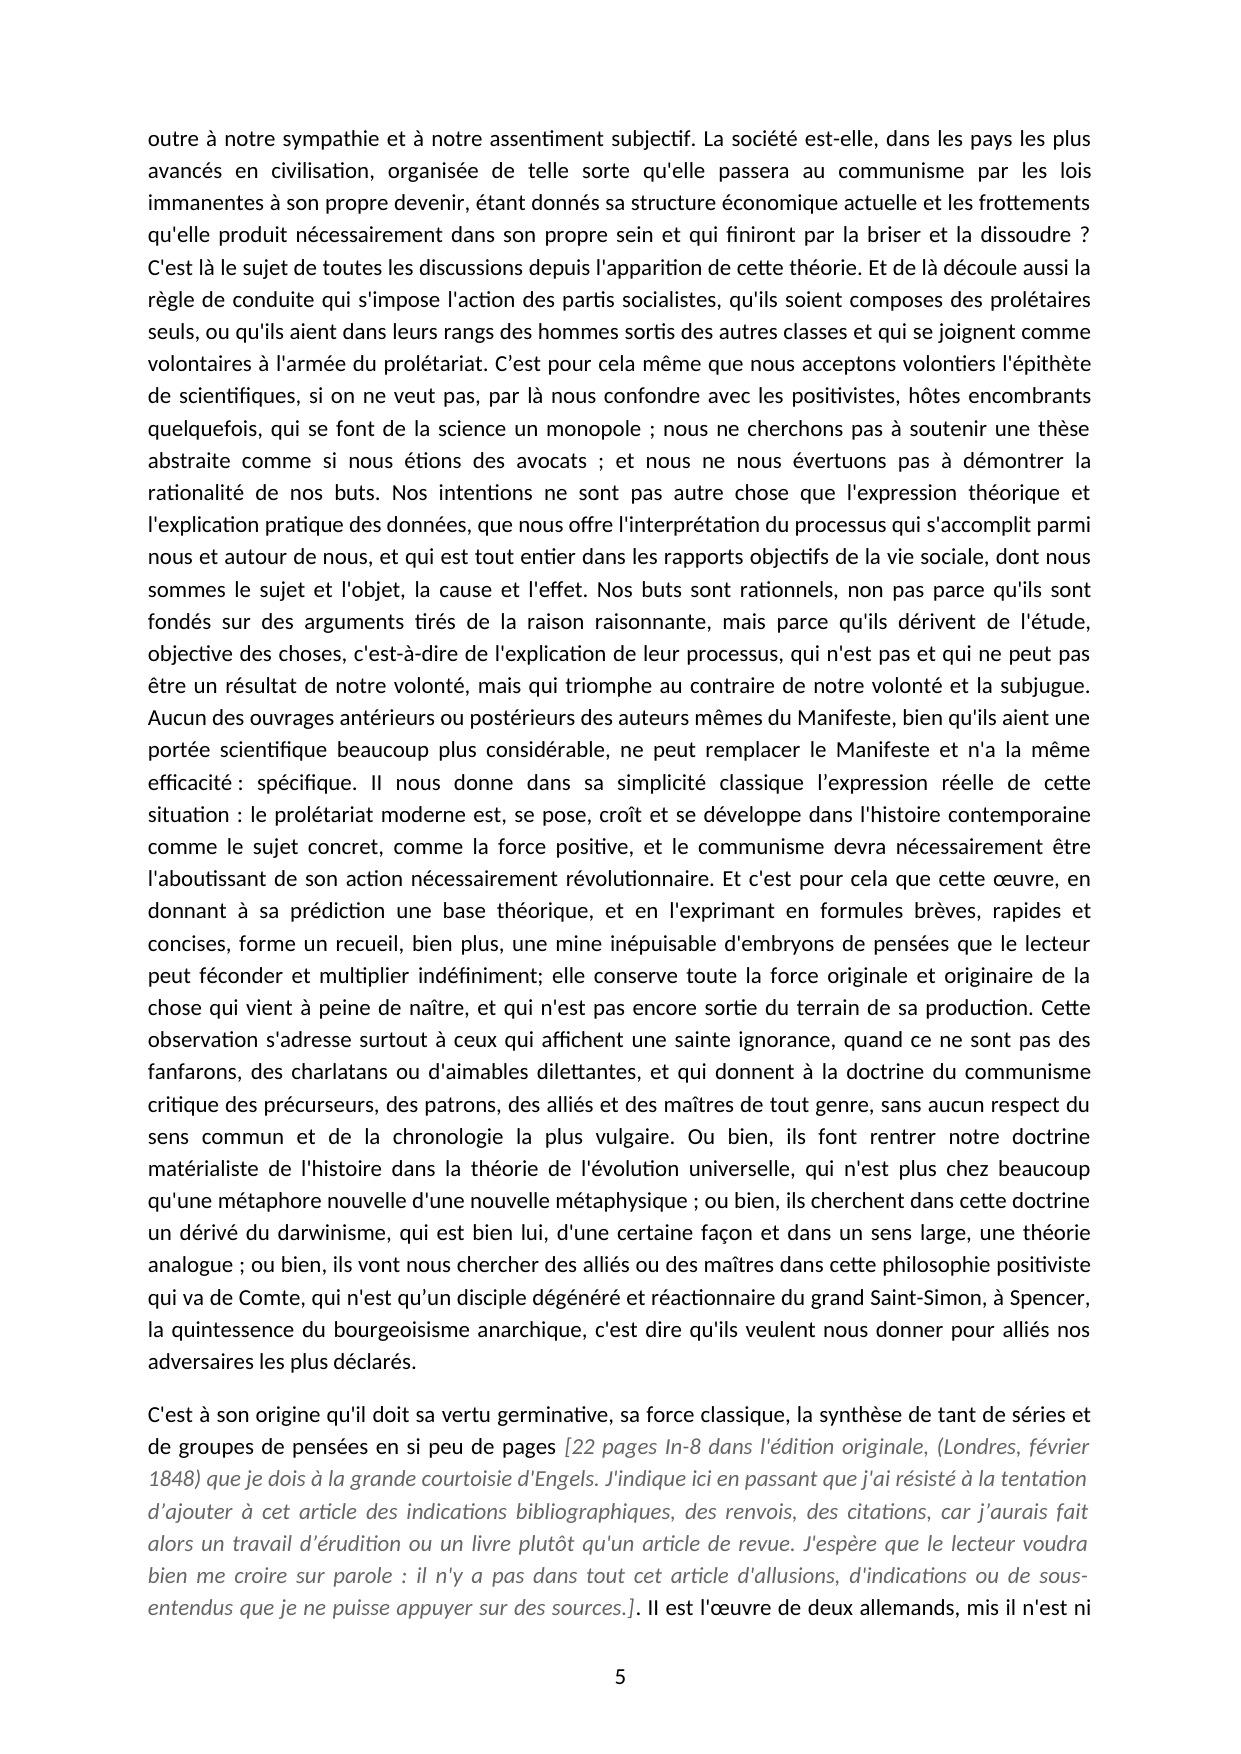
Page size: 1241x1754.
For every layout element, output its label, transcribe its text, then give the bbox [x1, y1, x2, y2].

text outre à notre sympathie et à notre assentiment subjectif. La société est-elle, dans les pays les plus avancés en civilisation, organisée de telle sorte qu'elle passera au communisme par les lois immanentes à son propre devenir, étant donnés sa structure économique actuelle et les frottements qu'elle produit nécessairement dans son propre sein et qui finiront par la briser et la dissoudre ? C'est là le sujet de toutes les discussions depuis l'apparition de cette théorie. Et de là découle aussi la règle de conduite qui s'impose l'action des partis socialistes, qu'ils soient composes des prolétaires seuls, ou qu'ils aient dans leurs rangs des hommes sortis des autres classes et qui se joignent comme volontaires à l'armée du prolétariat. C’est pour cela même que nous acceptons volontiers l'épithète de scientifiques, si on ne veut pas, par là nous confondre avec les positivistes, hôtes encombrants quelquefois, qui se font de la science un monopole ; nous ne cherchons pas à soutenir une thèse abstraite comme si nous étions des avocats ; et nous ne nous évertuons pas à démontrer la rationalité de nos buts. Nos intentions ne sont pas autre chose que l'expression théorique et l'explication pratique des données, que nous offre l'interprétation du processus qui s'accomplit parmi nous et autour de nous, et qui est tout entier dans les rapports objectifs de la vie sociale, dont nous sommes le sujet et l'objet, la cause et l'effet. Nos buts sont rationnels, non pas parce qu'ils sont fondés sur des arguments tirés de la raison raisonnante, mais parce qu'ils dérivent de l'étude, objective des choses, c'est-à-dire de l'explication de leur processus, qui n'est pas et qui ne peut pas être un résultat de notre volonté, mais qui triomphe au contraire de notre volonté et la subjugue. Aucun des ouvrages antérieurs ou postérieurs des auteurs mêmes du Manifeste, bien qu'ils aient une portée scientifique beaucoup plus considérable, ne peut remplacer le Manifeste et n'a la même efficacité : spécifique. II nous donne dans sa simplicité classique l’expression réelle de cette situation : le prolétariat moderne est, se pose, croît et se développe dans l'histoire contemporaine comme le sujet concret, comme la force positive, et le communisme devra nécessairement être l'aboutissant de son action nécessairement révolutionnaire. Et c'est pour cela que cette œuvre, en donnant à sa prédiction une base théorique, et en l'exprimant en formules brèves, rapides et concises, forme un recueil, bien plus, une mine inépuisable d'embryons de pensées que le lecteur peut féconder et multiplier indéfiniment; elle conserve toute la force originale et originaire de la chose qui vient à peine de naître, et qui n'est pas encore sortie du terrain de sa production. Cette observation s'adresse surtout à ceux qui affichent une sainte ignorance, quand ce ne sont pas des fanfarons, des charlatans ou d'aimables dilettantes, et qui donnent à la doctrine du communisme critique des précurseurs, des patrons, des alliés et des maîtres de tout genre, sans aucun respect du sens commun et de la chronologie la plus vulgaire. Ou bien, ils font rentrer notre doctrine matérialiste de l'histoire dans la théorie de l'évolution universelle, qui n'est plus chez beaucoup qu'une métaphore nouvelle d'une nouvelle métaphysique ; ou bien, ils cherchent dans cette doctrine un dérivé du darwinisme, qui est bien lui, d'une certaine façon et dans un sens large, une théorie analogue ; ou bien, ils vont nous chercher des alliés ou des maîtres dans cette philosophie positiviste qui va de Comte, qui n'est qu’un disciple dégénéré et réactionnaire du grand Saint-Simon, à Spencer, la quintessence du bourgeoisisme anarchique, c'est dire qu'ils veulent nous donner pour alliés nos adversaires les plus déclarés. [148, 124, 1093, 1375]
text C'est à son origine qu'il doit sa vertu germinative, sa force classique, la synthèse de tant de séries et de groupes de pensées en si peu de pages [22 pages In-8 dans l'édition originale, (Londres, février 1848) que je dois à la grande courtoisie d'Engels. J'indique ici en passant que j'ai résisté à la tentation d’ajouter à cet article des indications bibliographiques, des renvois, des citations, car j’aurais fait alors un travail d’érudition ou un livre plutôt qu'un article de revue. J'espère que le lecteur voudra bien me croire sur parole : il n'y a pas dans tout cet article d'allusions, d'indications ou de sous-entendus que je ne puisse appuyer sur des sources.]. II est l'œuvre de deux allemands, mis il n'est ni [148, 1400, 1093, 1621]
